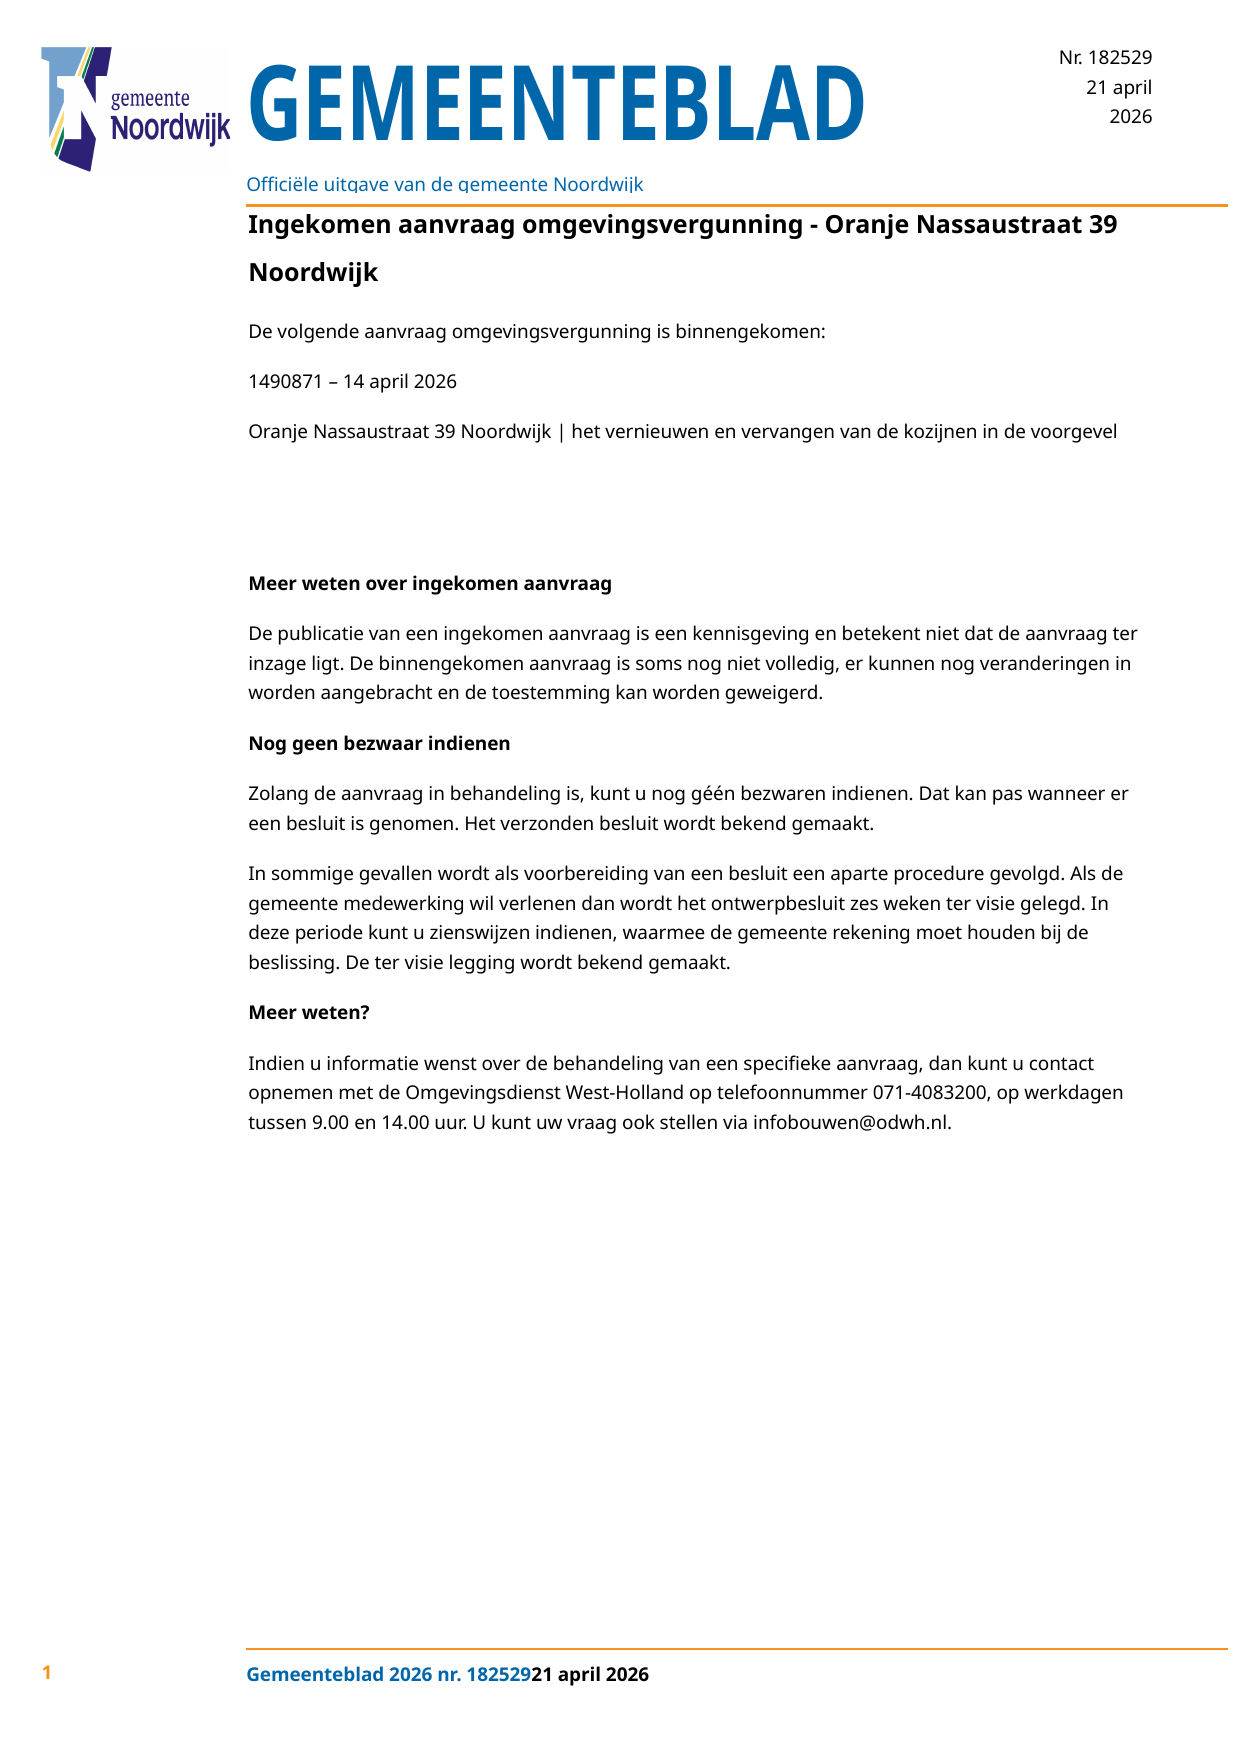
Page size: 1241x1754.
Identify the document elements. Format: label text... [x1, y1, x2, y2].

text In sommige gevallen wordt als voorbereiding van een besluit een aparte procedure gevolgd. Als de gemeente medewerking wil verlenen dan wordt het ontwerpbesluit zes weken ter visie gelegd. In deze periode kunt u zienswijzen indienen, waarmee de gemeente rekening moet houden bij de beslissing. De ter visie legging wordt bekend gemaakt. [248, 860, 1152, 975]
text 1490871 – 14 april 2026 [248, 368, 1152, 394]
text Nog geen bezwaar indienen [248, 730, 1152, 756]
text Oranje Nassaustraat 39 Noordwijk | het vernieuwen en vervangen van de kozijnen in de voorgevel [248, 419, 1152, 444]
text De volgende aanvraag omgevingsvergunning is binnengekomen: [248, 318, 1152, 344]
text Indien u informatie wenst over de behandeling van een specifieke aanvraag, dan kunt u contact opnemen met de Omgevingsdienst West-Holland op telefoonnummer 071-4083200, op werkdagen tussen 9.00 en 14.00 uur. U kunt uw vraag ook stellen via infobouwen@odwh.nl. [248, 1050, 1152, 1135]
text Meer weten over ingekomen aanvraag [248, 570, 1152, 596]
text Ingekomen aanvraag omgevingsvergunning - Oranje Nassaustraat 39 Noordwijk [248, 207, 1152, 288]
text Zolang de aanvraag in behandeling is, kunt u nog géén bezwaren indienen. Dat kan pas wanneer er een besluit is genomen. Het verzonden besluit wordt bekend gemaakt. [248, 780, 1152, 836]
picture [41, 47, 231, 172]
text De publicatie van een ingekomen aanvraag is een kennisgeving en betekent niet dat de aanvraag ter inzage ligt. De binnengekomen aanvraag is soms nog niet volledig, er kunnen nog veranderingen in worden aangebracht en de toestemming kan worden geweigerd. [248, 620, 1152, 705]
text Meer weten? [248, 999, 1152, 1025]
